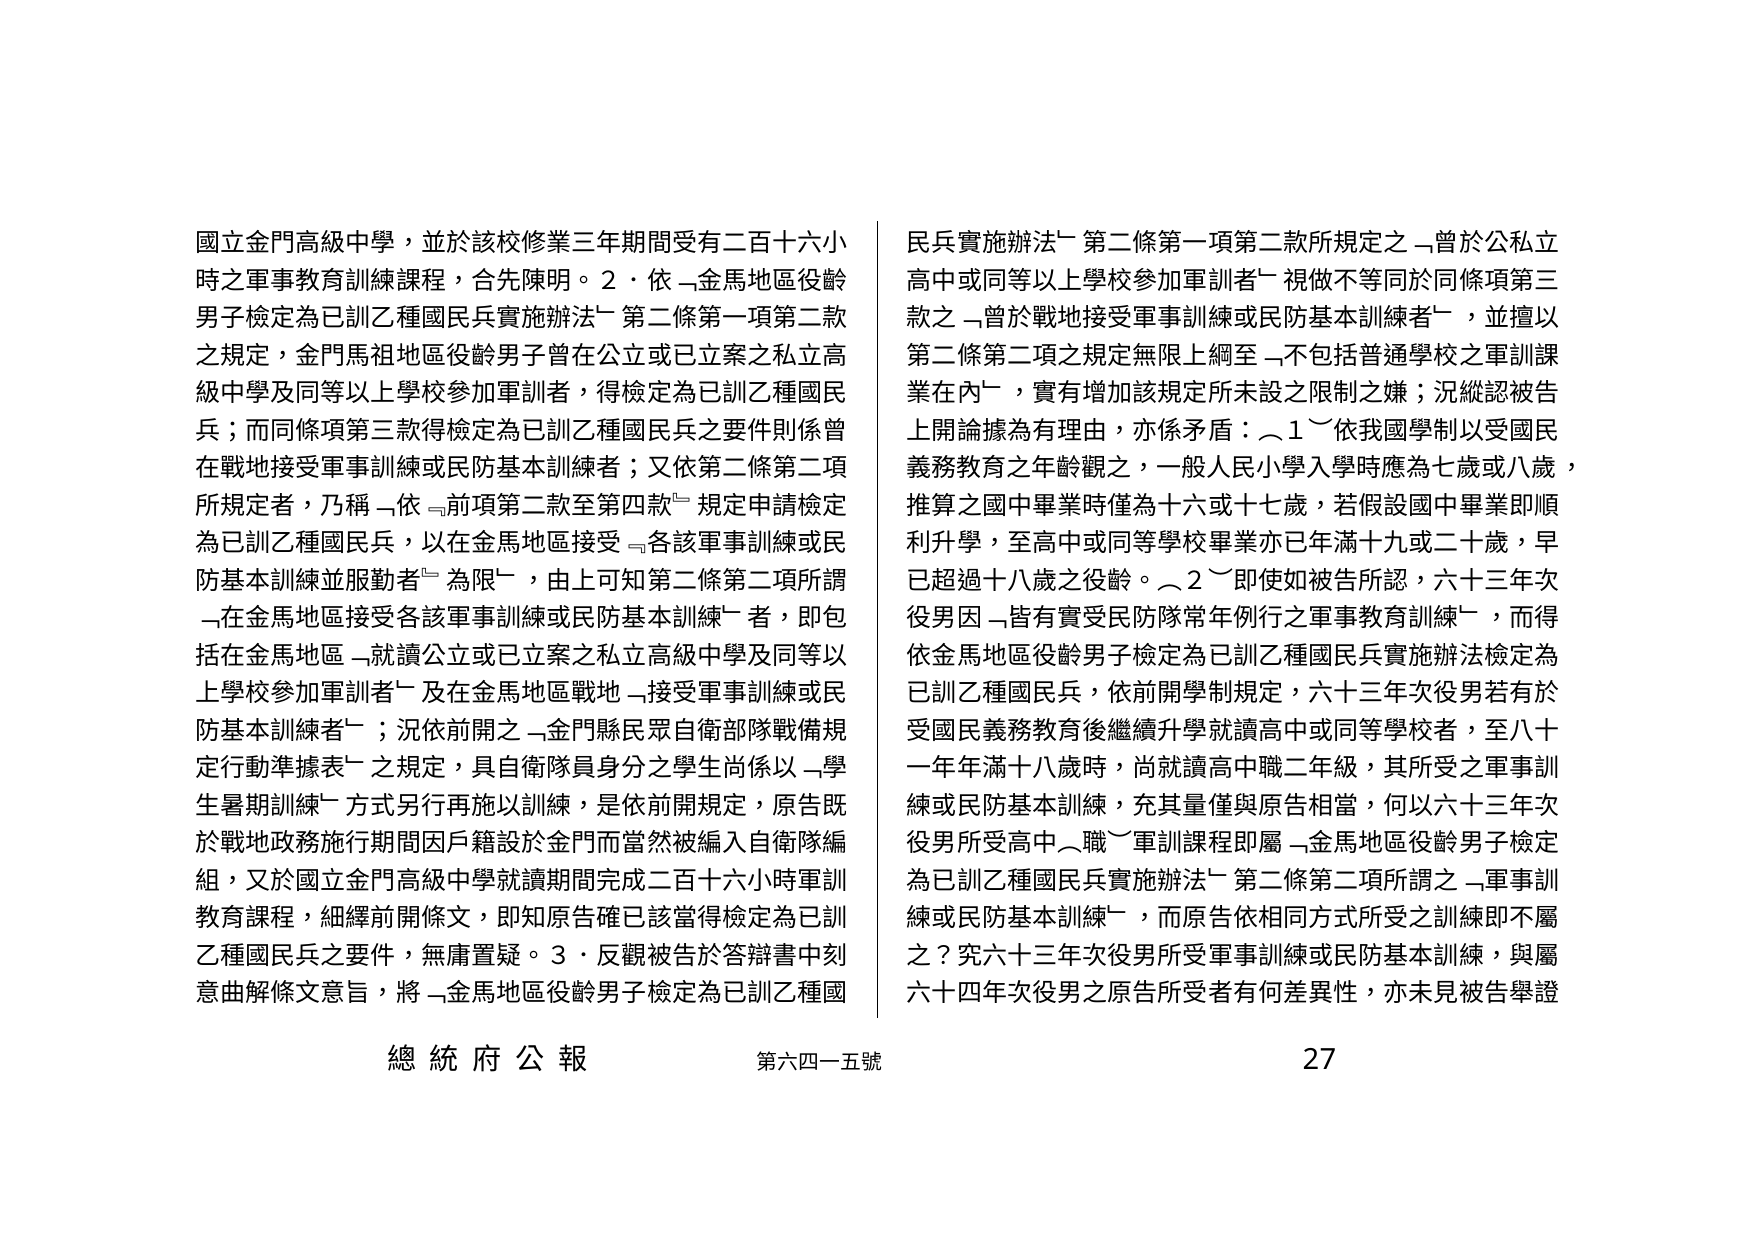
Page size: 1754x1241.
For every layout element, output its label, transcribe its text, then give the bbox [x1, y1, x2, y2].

text 原告起訴意旨及補充理由略謂：一、查內政部再訴願決定實有違法之處，茲臚陳理由如后：︵一︶按乙種國民兵役係以服初期國民兵役期滿，而未服常備兵役、補充兵役或甲種國民兵役者服之，就所在地施以一個月以內之軍事訓練，兵役法第十七條第一項第三款定有明文；而兵役法施行法第二十四條亦以應受國民兵教育訓練者，如曾在學校或其他處所受軍事教育訓練，相當於應受之國民兵教育訓練，經團管區司令部檢定合格，得逕列為已受訓練國民兵，而金馬地區身處戰區，情形特殊，人民在年滿十六歲時，即應應召編入民防自衛隊服勤接受訓練，是乃有十八歲時免徵兵役並視同為已訓乙種國民兵之原﹁金馬地區役齡男子檢定為已訓乙種國民兵實施辦法﹂及﹁視同已訓乙種國民兵檢定規定﹂，此蓋皆依該兵役法施行法第二十四條之規定定之者。︵二︶原告為民國六十四年生，且於民國八十年因年滿十六歲，依據四十一年十月一日頒布之﹁動員時期民防辦法﹂之規定，編入民防自衛隊服勤並接受軍事訓練。此以國防部︵八四︶鍊銪字第九○八五號暨內政部台︵八四︶內役字第八四八八一九四號行政命令中所稱，金馬地區﹁六十四年次役男，曾實受民防自衛隊訓練，徵集入營服役後，提前退伍三十天；六十五年次役男，僅編入民防自衛隊並未接受訓練，提前退伍二十八天﹂，可證六十四年次之原告，實不僅受編為自衛隊，並早已接受訓練完畢；另依金門縣自衛隊員補償委員會八十七年三月十八日寄發予原告之匯款通知單，亦稱以原告所申請之自衛隊補償金，業已撥入原告所指定之金融機構帳號內。試若原告未具自衛隊員身分，並已實受民防訓練，何得請領上開之補償金？是原告應得適用﹁金馬地區役齡男子檢定為已訓乙種國民兵實施辦法﹂第二條第一項第三款，﹁曾在戰地接受軍事訓練或民防基本訓練者﹂之規定，檢定為已訓乙種國民兵之既得權。︵三︶況依前開﹁金馬地區役齡男子檢定為已訓乙種國民兵實施辦法﹂第二條第一項第二款之規定，原告亦得因﹁曾在公立或已立案之私立高級中學及同等以上學校參加軍訓﹂之規定，而得檢定為乙種國民兵。而原告前既曾在公立或已立案之私立高級中學及其同等以上之學校，受有軍訓課程，基於﹁法律不溯及既往﹂及﹁信賴保護﹂原則之考量，原告本得適用前揭國防部五十五年頒布之﹁金馬地區役齡男子檢定為已訓乙種國民兵實施辦法﹂第二條第一項第二款及第三款規定而得檢定為已訓乙種國民兵，則被告僅以原告於﹁金馬地區役齡男子檢定為已訓乙種國民兵實施辦法﹂因戰地政務結束而廢止時，未滿十八歲，即罔顧原告因受自衛隊訓練，已依法履行國民服兵役義務之情，再三駁回原告之訴願，實難令人甘服。︵四︶且依國防部︵八一︶仰依字第七五一二號暨內政部台︵八一︶內役字第八一八三八三○號行政命令規定，非金馬籍截至八十一年十二月三十一日止，在金馬地區設籍並住滿一年者，可依本命令補檢為已訓乙種國民兵，惟依憲法第二十條規定，國民有依法律服兵役之義務，而金馬籍男子係為因應戰地政務並未徵兵之特殊需求，自年滿十六歲起至五十五歲止，皆需編入金馬自衛隊並未徵兵。是以為確定金馬地區役男身分問題，方有﹁金馬地區役齡男子檢定為已訓乙種國民兵實施辦法﹂，准將年滿十八歲役男檢定為已訓乙種國民兵。今原非金馬籍男子，縱截至八十一年十二月三十一日止，在金馬地區設籍並住滿一年，若未至年滿十六歲起經編入金馬自衛隊訓練服勤，履行戰地政務地區役男之特殊義務者，自應為實施徵兵之對象，要難謂得與金馬地區男子享有同等之權利；矧關於人民之權利義務之事項，應以法律定之，應以法律規定之事項，不得以命令定之，中央法規標準法第五條第二款及第六條定有明文。何以此等足使非金馬籍役男藉此逃避服兵役義務，影響國民平等權重大之事項，竟率以行政命令方式為之？綜上以觀，系爭行政命令顯已牴觸憲法及中央法規標準法至明。︵五︶按法規命令與法律具有相似之作用，是以我國法制雖未如美國憲法第一條第九項定有禁止制定溯及既往法律之條款，但法規適用，依一般法律原理，仍應以不溯及既往為原則。且自既得權益及信賴保護以觀，制定溯及既往之法規，使人民遭受不利益，亦是法所不許；第以信賴保護原則觀之，按金馬地區六十四、六十五年次之役男，依原﹁動員時期民防辦法﹂之規定，於年滿十六歲時即編入民防自衛隊訓練，並依規定執行自衛勤務，權利義務較諸台灣本島、澎湖等地區人民，受有極大之限制。及至十八歲起役年齡時，始依原﹁金馬地區役齡男子檢定為已訓乙種國民兵實施辦法﹂第二條規定，檢定為已訓乙種國民兵。該辦法雖於八十一年十一月七日金馬地區結束戰地政務廢止，惟對於曾在金馬地區接受各軍事訓練或民防基本訓練並服勤務，而符合原辦法第二條者，即應有於年滿十八歲時即得檢定為已訓乙種國民兵信賴利益。惟因舊法規廢止回歸普通法而亦未設過渡條款以為救濟，致事先已被課以受民防自衛隊訓練義務，而期待得依法檢定為已訓乙種國民兵之原告，法律地位遽因戰地政務終止而蒙受須再被課以兵役義務之重大不利益。是以上開行政命令實以﹁不真正溯及既往﹂之方式，剝奪如原告等曾被課以受民防自衛隊訓練義務者之信賴利益，該則行政命令要屬違法，自不待言，而被告據上級機關之違法行政命令以否准原告比照六十三年次役男補檢定為已訓乙種國民兵，實欠公允，違反法律上﹁信賴保護﹂之法理，並違實體法從舊之原則。二、被告所答辯者，與事實大有出入，茲臚陳理由如後：︵一︶原告業經編入金門民防自衛隊，並受有依﹁金門自衛隊員補償辦法﹂所發放之補償金，是原告於八十一年十一月七日金馬戰地政務終止施行前，業已具金門民防自衛隊員身分，上情亦為被告機關所不否認。︵二︶被告稱以原告雖於年滿十六歲時依法編入金門民防自衛隊，惟編名入冊，並未實際接受民防隊常年例行軍事教育訓練。惟查：１‧依七十三年十二月十七日印頒之﹁金門縣民眾自衛部隊戰備規定﹂手冊中﹁金門縣民眾自衛部隊戰備規定行動準據表﹂第十三、十四頁所載者，自衛隊編組及任務：︵１︶十六歲至三十五歲男子編入機動隊，任務以擔任村落防禦為主，反空降及反擊作戰，必要時充任補充兵員；︵２︶十二至十五歲之男女則係編入幼獅隊，擔任盤查、巡邏、交通管制、傳令等任務。而上開人員訓練則係﹁依年度施政計畫完成自衛幹部、自衛部隊、員工戰鬥隊及學生暑期訓練﹂。２‧前揭手冊中第三八頁之﹁金門地區遭匪突擊、空襲、砲擊時防區軍民行動準據﹂，就具學生身分之自衛隊員於遇匪突擊等情形之行動準據乃：︵１︶在校時……俟狀況許可時，其學生及未納入就近之戰鬥村員工迅速返回原村里，依原編組執行任務……；︵２︶在家時，按規定參加戰鬥編組執行戰鬥或軍勤任務；又前揭手冊中第六四頁之﹁金門縣民眾自衛部隊戰鬥戰備第二階段行動準據表﹂亦註明應迅速清理庫儲武器裝備，並完成後備軍人及高中︵職︶學生武器裝備︵含彈藥︶之發給。３‧就上開規定事項觀之，金馬地區男子於戰地政務施行期間，自十二歲起即被編入民眾自衛隊編組，並於年滿十六歲起編入擔任戰鬥任務之機動隊；且自年滿十二歲被編入民眾自衛隊組起，即需依年度施政計畫完成訓練，即使係具學生身分者，亦應受暑期訓練而無例外；而執行自衛隊任務之時，亦未因具學生身分而與未具學生身分者有何差別待遇。足見被告以原告未滿十八歲而未實受民防隊常年例行軍事訓練等詞置辯，純係卸責。︵三︶又被告以原告並未﹁實際參與軍事訓練或民防訓練﹂，不符﹁金馬地區役齡男子檢定為已訓乙種國民兵實施辦法﹂第二條第二項之規定，以為駁回原告聲請之依據。惟查被告所辯，實有未洽：１．原告係畢業於國立金門高級中學，並於該校修業三年期間受有二百十六小時之軍事教育訓練課程，合先陳明。２．依﹁金馬地區役齡男子檢定為已訓乙種國民兵實施辦法﹂第二條第一項第二款之規定，金門馬祖地區役齡男子曾在公立或已立案之私立高級中學及同等以上學校參加軍訓者，得檢定為已訓乙種國民兵；而同條項第三款得檢定為已訓乙種國民兵之要件則係曾在戰地接受軍事訓練或民防基本訓練者；又依第二條第二項所規定者，乃稱﹁依﹃前項第二款至第四款﹄規定申請檢定為已訓乙種國民兵，以在金馬地區接受﹃各該軍事訓練或民防基本訓練並服勤者﹄為限﹂，由上可知第二條第二項所謂﹁在金馬地區接受各該軍事訓練或民防基本訓練﹂者，即包括在金馬地區﹁就讀公立或已立案之私立高級中學及同等以上學校參加軍訓者﹂及在金馬地區戰地﹁接受軍事訓練或民防基本訓練者﹂；況依前開之﹁金門縣民眾自衛部隊戰備規定行動準據表﹂之規定，具自衛隊員身分之學生尚係以﹁學生暑期訓練﹂方式另行再施以訓練，是依前開規定，原告既於戰地政務施行期間因戶籍設於金門而當然被編入自衛隊編組，又於國立金門高級中學就讀期間完成二百十六小時軍訓教育課程，細繹前開條文，即知原告確已該當得檢定為已訓乙種國民兵之要件，無庸置疑。３．反觀被告於答辯書中刻意曲解條文意旨，將﹁金馬地區役齡男子檢定為已訓乙種國民兵實施辦法﹂第二條第一項第二款所規定之﹁曾於公私立高中或同等以上學校參加軍訓者﹂視做不等同於同條項第三款之﹁曾於戰地接受軍事訓練或民防基本訓練者﹂，並擅以第二條第二項之規定無限上綱至﹁不包括普通學校之軍訓課業在內﹂，實有增加該規定所未設之限制之嫌；況縱認被告上開論據為有理由，亦係矛盾：︵１︶依我國學制以受國民義務教育之年齡觀之，一般人民小學入學時應為七歲或八歲，推算之國中畢業時僅為十六或十七歲，若假設國中畢業即順利升學，至高中或同等學校畢業亦已年滿十九或二十歲，早已超過十八歲之役齡。︵２︶即使如被告所認，六十三年次役男因﹁皆有實受民防隊常年例行之軍事教育訓練﹂，而得依金馬地區役齡男子檢定為已訓乙種國民兵實施辦法檢定為已訓乙種國民兵，依前開學制規定，六十三年次役男若有於受國民義務教育後繼續升學就讀高中或同等學校者，至八十一年年滿十八歲時，尚就讀高中職二年級，其所受之軍事訓練或民防基本訓練，充其量僅與原告相當，何以六十三年次役男所受高中︵職︶軍訓課程即屬﹁金馬地區役齡男子檢定為已訓乙種國民兵實施辦法﹂第二條第二項所謂之﹁軍事訓練或民防基本訓練﹂，而原告依相同方式所受之訓練即不屬之？究六十三年次役男所受軍事訓練或民防基本訓練，與屬六十四年次役男之原告所受者有何差異性，亦未見被告舉證以實其說，足見被告所辯，誠難自圓其說。三、綜上所陳，原告之所以提起本件訴訟，實因被告之處分，實有違﹁法律不溯既往﹂及﹁信賴保護﹂等行政法上基本原則，與原告實體上是否符合﹁金馬地區役齡男子檢定為已訓乙種國民兵實施辦法﹂之申請要件應屬無涉。被告再三模糊本件爭訟之焦點，迭以言不成理，自相矛盾之理由為搪塞，實不足採。為此謹請 鈞院鑒核，賜判決一再訴願決定及原處分均撤銷等語。 [907, 222, 1559, 1009]
text 原告起訴意旨及補充理由略謂：一、查內政部再訴願決定實有違法之處，茲臚陳理由如后：︵一︶按乙種國民兵役係以服初期國民兵役期滿，而未服常備兵役、補充兵役或甲種國民兵役者服之，就所在地施以一個月以內之軍事訓練，兵役法第十七條第一項第三款定有明文；而兵役法施行法第二十四條亦以應受國民兵教育訓練者，如曾在學校或其他處所受軍事教育訓練，相當於應受之國民兵教育訓練，經團管區司令部檢定合格，得逕列為已受訓練國民兵，而金馬地區身處戰區，情形特殊，人民在年滿十六歲時，即應應召編入民防自衛隊服勤接受訓練，是乃有十八歲時免徵兵役並視同為已訓乙種國民兵之原﹁金馬地區役齡男子檢定為已訓乙種國民兵實施辦法﹂及﹁視同已訓乙種國民兵檢定規定﹂，此蓋皆依該兵役法施行法第二十四條之規定定之者。︵二︶原告為民國六十四年生，且於民國八十年因年滿十六歲，依據四十一年十月一日頒布之﹁動員時期民防辦法﹂之規定，編入民防自衛隊服勤並接受軍事訓練。此以國防部︵八四︶鍊銪字第九○八五號暨內政部台︵八四︶內役字第八四八八一九四號行政命令中所稱，金馬地區﹁六十四年次役男，曾實受民防自衛隊訓練，徵集入營服役後，提前退伍三十天；六十五年次役男，僅編入民防自衛隊並未接受訓練，提前退伍二十八天﹂，可證六十四年次之原告，實不僅受編為自衛隊，並早已接受訓練完畢；另依金門縣自衛隊員補償委員會八十七年三月十八日寄發予原告之匯款通知單，亦稱以原告所申請之自衛隊補償金，業已撥入原告所指定之金融機構帳號內。試若原告未具自衛隊員身分，並已實受民防訓練，何得請領上開之補償金？是原告應得適用﹁金馬地區役齡男子檢定為已訓乙種國民兵實施辦法﹂第二條第一項第三款，﹁曾在戰地接受軍事訓練或民防基本訓練者﹂之規定，檢定為已訓乙種國民兵之既得權。︵三︶況依前開﹁金馬地區役齡男子檢定為已訓乙種國民兵實施辦法﹂第二條第一項第二款之規定，原告亦得因﹁曾在公立或已立案之私立高級中學及同等以上學校參加軍訓﹂之規定，而得檢定為乙種國民兵。而原告前既曾在公立或已立案之私立高級中學及其同等以上之學校，受有軍訓課程，基於﹁法律不溯及既往﹂及﹁信賴保護﹂原則之考量，原告本得適用前揭國防部五十五年頒布之﹁金馬地區役齡男子檢定為已訓乙種國民兵實施辦法﹂第二條第一項第二款及第三款規定而得檢定為已訓乙種國民兵，則被告僅以原告於﹁金馬地區役齡男子檢定為已訓乙種國民兵實施辦法﹂因戰地政務結束而廢止時，未滿十八歲，即罔顧原告因受自衛隊訓練，已依法履行國民服兵役義務之情，再三駁回原告之訴願，實難令人甘服。︵四︶且依國防部︵八一︶仰依字第七五一二號暨內政部台︵八一︶內役字第八一八三八三○號行政命令規定，非金馬籍截至八十一年十二月三十一日止，在金馬地區設籍並住滿一年者，可依本命令補檢為已訓乙種國民兵，惟依憲法第二十條規定，國民有依法律服兵役之義務，而金馬籍男子係為因應戰地政務並未徵兵之特殊需求，自年滿十六歲起至五十五歲止，皆需編入金馬自衛隊並未徵兵。是以為確定金馬地區役男身分問題，方有﹁金馬地區役齡男子檢定為已訓乙種國民兵實施辦法﹂，准將年滿十八歲役男檢定為已訓乙種國民兵。今原非金馬籍男子，縱截至八十一年十二月三十一日止，在金馬地區設籍並住滿一年，若未至年滿十六歲起經編入金馬自衛隊訓練服勤，履行戰地政務地區役男之特殊義務者，自應為實施徵兵之對象，要難謂得與金馬地區男子享有同等之權利；矧關於人民之權利義務之事項，應以法律定之，應以法律規定之事項，不得以命令定之，中央法規標準法第五條第二款及第六條定有明文。何以此等足使非金馬籍役男藉此逃避服兵役義務，影響國民平等權重大之事項，竟率以行政命令方式為之？綜上以觀，系爭行政命令顯已牴觸憲法及中央法規標準法至明。︵五︶按法規命令與法律具有相似之作用，是以我國法制雖未如美國憲法第一條第九項定有禁止制定溯及既往法律之條款，但法規適用，依一般法律原理，仍應以不溯及既往為原則。且自既得權益及信賴保護以觀，制定溯及既往之法規，使人民遭受不利益，亦是法所不許；第以信賴保護原則觀之，按金馬地區六十四、六十五年次之役男，依原﹁動員時期民防辦法﹂之規定，於年滿十六歲時即編入民防自衛隊訓練，並依規定執行自衛勤務，權利義務較諸台灣本島、澎湖等地區人民，受有極大之限制。及至十八歲起役年齡時，始依原﹁金馬地區役齡男子檢定為已訓乙種國民兵實施辦法﹂第二條規定，檢定為已訓乙種國民兵。該辦法雖於八十一年十一月七日金馬地區結束戰地政務廢止，惟對於曾在金馬地區接受各軍事訓練或民防基本訓練並服勤務，而符合原辦法第二條者，即應有於年滿十八歲時即得檢定為已訓乙種國民兵信賴利益。惟因舊法規廢止回歸普通法而亦未設過渡條款以為救濟，致事先已被課以受民防自衛隊訓練義務，而期待得依法檢定為已訓乙種國民兵之原告，法律地位遽因戰地政務終止而蒙受須再被課以兵役義務之重大不利益。是以上開行政命令實以﹁不真正溯及既往﹂之方式，剝奪如原告等曾被課以受民防自衛隊訓練義務者之信賴利益，該則行政命令要屬違法，自不待言，而被告據上級機關之違法行政命令以否准原告比照六十三年次役男補檢定為已訓乙種國民兵，實欠公允，違反法律上﹁信賴保護﹂之法理，並違實體法從舊之原則。二、被告所答辯者，與事實大有出入，茲臚陳理由如後：︵一︶原告業經編入金門民防自衛隊，並受有依﹁金門自衛隊員補償辦法﹂所發放之補償金，是原告於八十一年十一月七日金馬戰地政務終止施行前，業已具金門民防自衛隊員身分，上情亦為被告機關所不否認。︵二︶被告稱以原告雖於年滿十六歲時依法編入金門民防自衛隊，惟編名入冊，並未實際接受民防隊常年例行軍事教育訓練。惟查：１‧依七十三年十二月十七日印頒之﹁金門縣民眾自衛部隊戰備規定﹂手冊中﹁金門縣民眾自衛部隊戰備規定行動準據表﹂第十三、十四頁所載者，自衛隊編組及任務：︵１︶十六歲至三十五歲男子編入機動隊，任務以擔任村落防禦為主，反空降及反擊作戰，必要時充任補充兵員；︵２︶十二至十五歲之男女則係編入幼獅隊，擔任盤查、巡邏、交通管制、傳令等任務。而上開人員訓練則係﹁依年度施政計畫完成自衛幹部、自衛部隊、員工戰鬥隊及學生暑期訓練﹂。２‧前揭手冊中第三八頁之﹁金門地區遭匪突擊、空襲、砲擊時防區軍民行動準據﹂，就具學生身分之自衛隊員於遇匪突擊等情形之行動準據乃：︵１︶在校時……俟狀況許可時，其學生及未納入就近之戰鬥村員工迅速返回原村里，依原編組執行任務……；︵２︶在家時，按規定參加戰鬥編組執行戰鬥或軍勤任務；又前揭手冊中第六四頁之﹁金門縣民眾自衛部隊戰鬥戰備第二階段行動準據表﹂亦註明應迅速清理庫儲武器裝備，並完成後備軍人及高中︵職︶學生武器裝備︵含彈藥︶之發給。３‧就上開規定事項觀之，金馬地區男子於戰地政務施行期間，自十二歲起即被編入民眾自衛隊編組，並於年滿十六歲起編入擔任戰鬥任務之機動隊；且自年滿十二歲被編入民眾自衛隊組起，即需依年度施政計畫完成訓練，即使係具學生身分者，亦應受暑期訓練而無例外；而執行自衛隊任務之時，亦未因具學生身分而與未具學生身分者有何差別待遇。足見被告以原告未滿十八歲而未實受民防隊常年例行軍事訓練等詞置辯，純係卸責。︵三︶又被告以原告並未﹁實際參與軍事訓練或民防訓練﹂，不符﹁金馬地區役齡男子檢定為已訓乙種國民兵實施辦法﹂第二條第二項之規定，以為駁回原告聲請之依據。惟查被告所辯，實有未洽：１．原告係畢業於國立金門高級中學，並於該校修業三年期間受有二百十六小時之軍事教育訓練課程，合先陳明。２．依﹁金馬地區役齡男子檢定為已訓乙種國民兵實施辦法﹂第二條第一項第二款之規定，金門馬祖地區役齡男子曾在公立或已立案之私立高級中學及同等以上學校參加軍訓者，得檢定為已訓乙種國民兵；而同條項第三款得檢定為已訓乙種國民兵之要件則係曾在戰地接受軍事訓練或民防基本訓練者；又依第二條第二項所規定者，乃稱﹁依﹃前項第二款至第四款﹄規定申請檢定為已訓乙種國民兵，以在金馬地區接受﹃各該軍事訓練或民防基本訓練並服勤者﹄為限﹂，由上可知第二條第二項所謂﹁在金馬地區接受各該軍事訓練或民防基本訓練﹂者，即包括在金馬地區﹁就讀公立或已立案之私立高級中學及同等以上學校參加軍訓者﹂及在金馬地區戰地﹁接受軍事訓練或民防基本訓練者﹂；況依前開之﹁金門縣民眾自衛部隊戰備規定行動準據表﹂之規定，具自衛隊員身分之學生尚係以﹁學生暑期訓練﹂方式另行再施以訓練，是依前開規定，原告既於戰地政務施行期間因戶籍設於金門而當然被編入自衛隊編組，又於國立金門高級中學就讀期間完成二百十六小時軍訓教育課程，細繹前開條文，即知原告確已該當得檢定為已訓乙種國民兵之要件，無庸置疑。３．反觀被告於答辯書中刻意曲解條文意旨，將﹁金馬地區役齡男子檢定為已訓乙種國民兵實施辦法﹂第二條第一項第二款所規定之﹁曾於公私立高中或同等以上學校參加軍訓者﹂視做不等同於同條項第三款之﹁曾於戰地接受軍事訓練或民防基本訓練者﹂，並擅以第二條第二項之規定無限上綱至﹁不包括普通學校之軍訓課業在內﹂，實有增加該規定所未設之限制之嫌；況縱認被告上開論據為有理由，亦係矛盾：︵１︶依我國學制以受國民義務教育之年齡觀之，一般人民小學入學時應為七歲或八歲，推算之國中畢業時僅為十六或十七歲，若假設國中畢業即順利升學，至高中或同等學校畢業亦已年滿十九或二十歲，早已超過十八歲之役齡。︵２︶即使如被告所認，六十三年次役男因﹁皆有實受民防隊常年例行之軍事教育訓練﹂，而得依金馬地區役齡男子檢定為已訓乙種國民兵實施辦法檢定為已訓乙種國民兵，依前開學制規定，六十三年次役男若有於受國民義務教育後繼續升學就讀高中或同等學校者，至八十一年年滿十八歲時，尚就讀高中職二年級，其所受之軍事訓練或民防基本訓練，充其量僅與原告相當，何以六十三年次役男所受高中︵職︶軍訓課程即屬﹁金馬地區役齡男子檢定為已訓乙種國民兵實施辦法﹂第二條第二項所謂之﹁軍事訓練或民防基本訓練﹂，而原告依相同方式所受之訓練即不屬之？究六十三年次役男所受軍事訓練或民防基本訓練，與屬六十四年次役男之原告所受者有何差異性，亦未見被告舉證以實其說，足見被告所辯，誠難自圓其說。三、綜上所陳，原告之所以提起本件訴訟，實因被告之處分，實有違﹁法律不溯既往﹂及﹁信賴保護﹂等行政法上基本原則，與原告實體上是否符合﹁金馬地區役齡男子檢定為已訓乙種國民兵實施辦法﹂之申請要件應屬無涉。被告再三模糊本件爭訟之焦點，迭以言不成理，自相矛盾之理由為搪塞，實不足採。為此謹請 鈞院鑒核，賜判決一再訴願決定及原處分均撤銷等語。 [195, 222, 847, 1009]
